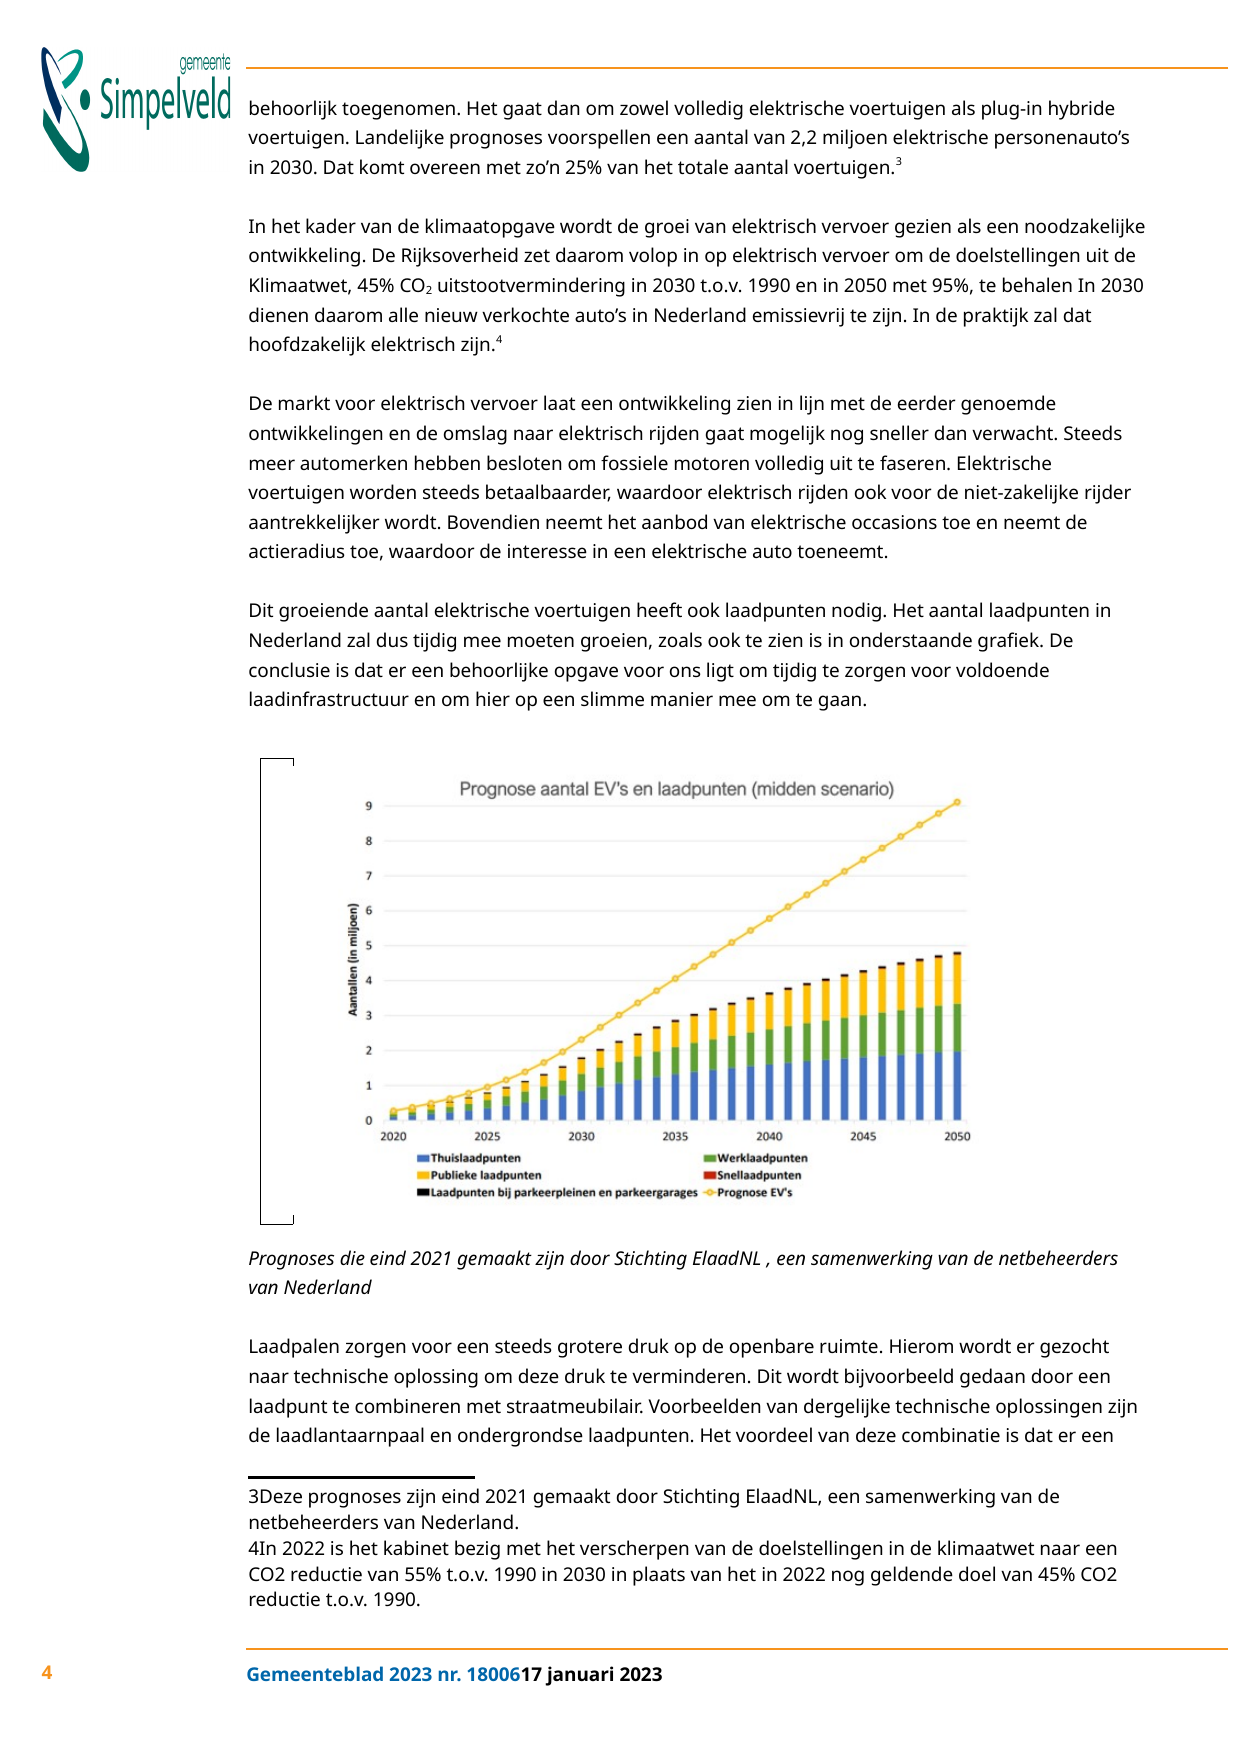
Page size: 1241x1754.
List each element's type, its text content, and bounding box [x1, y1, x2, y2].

text In 2022 is het kabinet bezig met het verscherpen van de doelstellingen in de klimaatwet naar een CO2 reductie van 55% t.o.v. 1990 in 2030 in plaats van het in 2022 nog geldende doel van 45% CO2 reductie t.o.v. 1990. [248, 1535, 1152, 1612]
text Dit groeiende aantal elektrische voertuigen heeft ook laadpunten nodig. Het aantal laadpunten in Nederland zal dus tijdig mee moeten groeien, zoals ook te zien is in onderstaande grafiek. De conclusie is dat er een behoorlijke opgave voor ons ligt om tijdig te zorgen voor voldoende laadinfrastructuur en om hier op een slimme manier mee om te gaan. [248, 598, 1152, 712]
text In het kader van de klimaatopgave wordt de groei van elektrisch vervoer gezien als een noodzakelijke ontwikkeling. De Rijksoverheid zet daarom volop in op elektrisch vervoer om de doelstellingen uit de Klimaatwet, 45% CO2 uitstootvermindering in 2030 t.o.v. 1990 en in 2050 met 95%, te behalen In 2030 dienen daarom alle nieuw verkochte auto’s in Nederland emissievrij te zijn. In de praktijk zal dat hoofdzakelijk elektrisch zijn. [248, 213, 1152, 357]
text Prognoses die eind 2021 gemaakt zijn door Stichting ElaadNL , een samenwerking van de netbeheerders van Nederland [248, 1245, 1152, 1300]
picture [268, 766, 1036, 1215]
text De markt voor elektrisch vervoer laat een ontwikkeling zien in lijn met de eerder genoemde ontwikkelingen en de omslag naar elektrisch rijden gaat mogelijk nog sneller dan verwacht. Steeds meer automerken hebben besloten om fossiele motoren volledig uit te faseren. Elektrische voertuigen worden steeds betaalbaarder, waardoor elektrisch rijden ook voor de niet-zakelijke rijder aantrekkelijker wordt. Bovendien neemt het aanbod van elektrische occasions toe en neemt de actieradius toe, waardoor de interesse in een elektrische auto toeneemt. [248, 391, 1152, 564]
text Deze prognoses zijn eind 2021 gemaakt door Stichting ElaadNL, een samenwerking van de netbeheerders van Nederland. [248, 1483, 1152, 1535]
text Laadpalen zorgen voor een steeds grotere druk op de openbare ruimte. Hierom wordt er gezocht naar technische oplossing om deze druk te verminderen. Dit wordt bijvoorbeeld gedaan door een laadpunt te combineren met straatmeubilair. Voorbeelden van dergelijke technische oplossingen zijn de laadlantaarnpaal en ondergrondse laadpunten. Het voordeel van deze combinatie is dat er een [248, 1334, 1152, 1448]
picture [41, 47, 231, 172]
text behoorlijk toegenomen. Het gaat dan om zowel volledig elektrische voertuigen als plug-in hybride voertuigen. Landelijke prognoses voorspellen een aantal van 2,2 miljoen elektrische personenauto’s in 2030. Dat komt overeen met zo’n 25% van het totale aantal voertuigen. [248, 95, 1152, 180]
